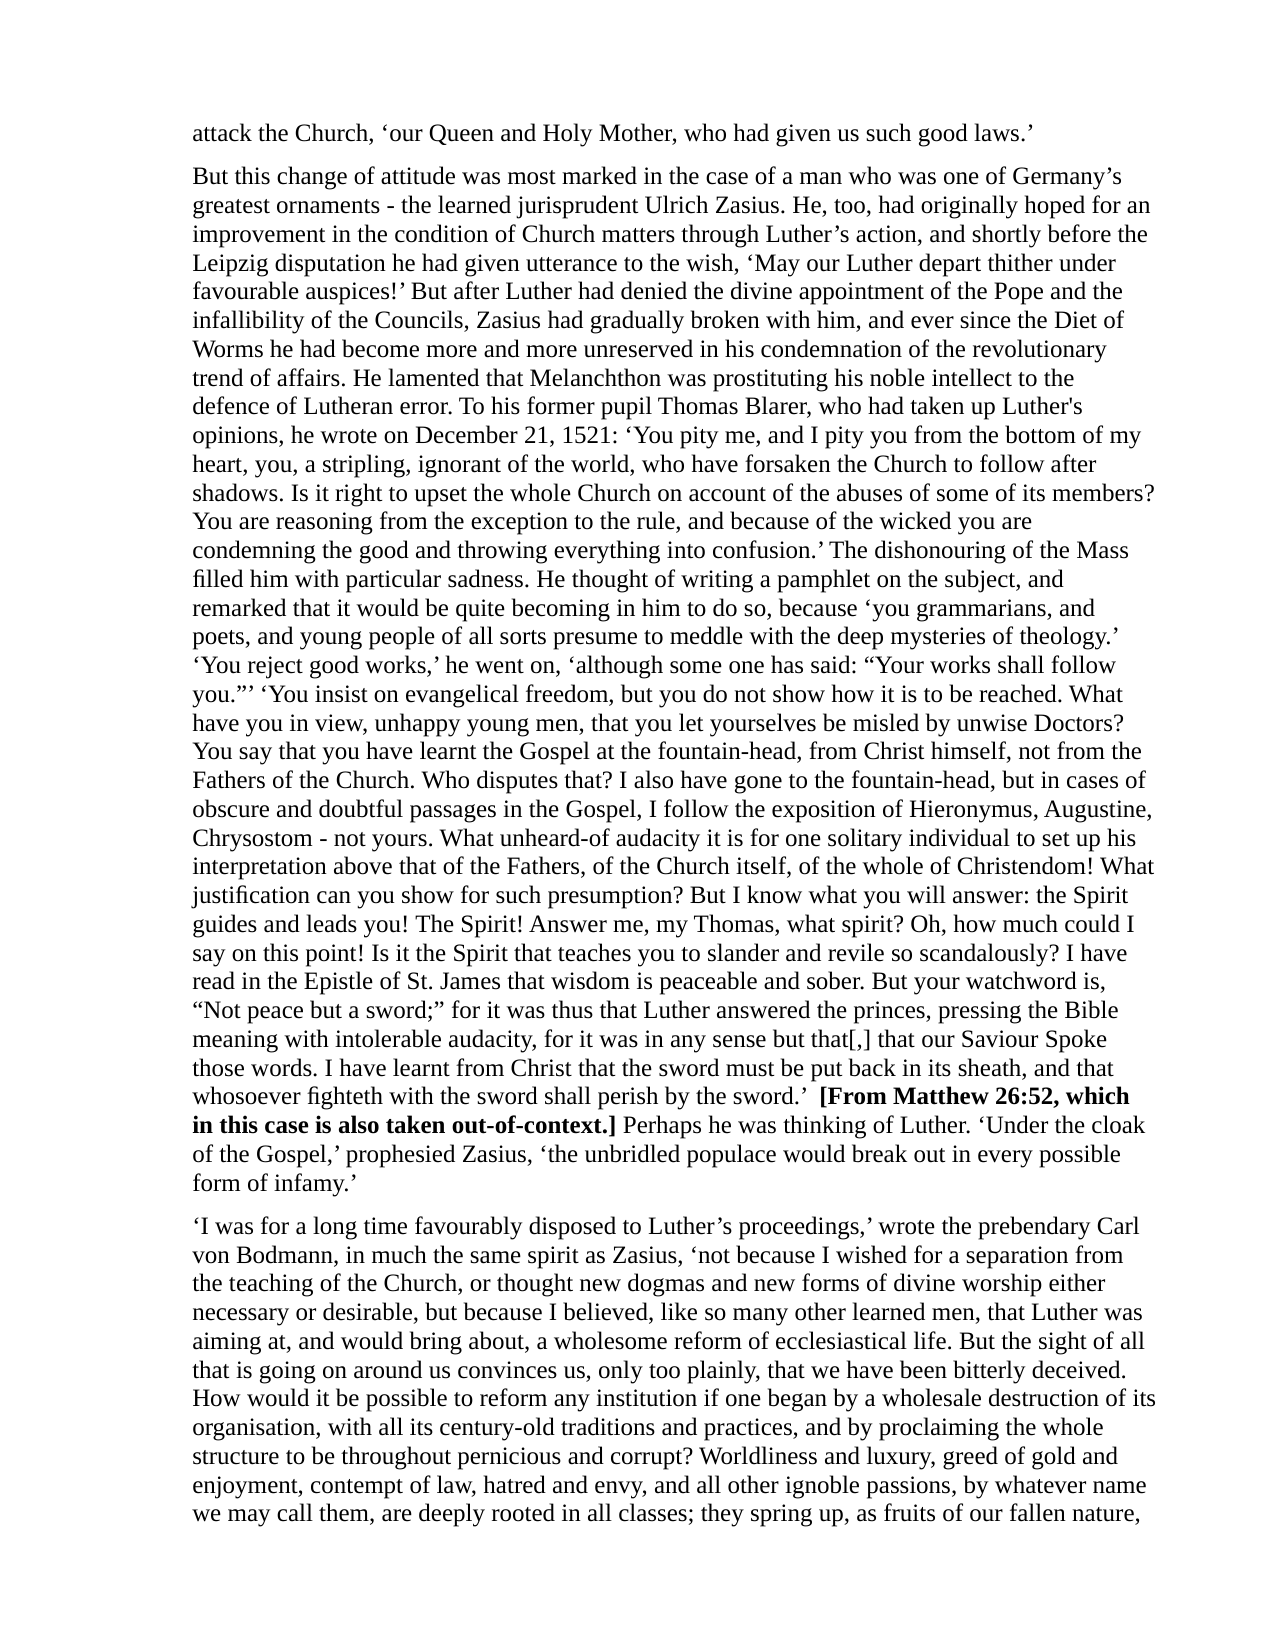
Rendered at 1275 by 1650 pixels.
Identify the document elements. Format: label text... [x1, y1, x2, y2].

text attack the Church, ‘our Queen and Holy Mother, who had given us such good laws.’ [192, 118, 1157, 147]
text But this change of attitude was most marked in the case of a man who was one of Germany’s greatest ornaments - the learned jurisprudent Ulrich Zasius. He, too, had originally hoped for an improvement in the condition of Church matters through Luther’s action, and shortly before the Leipzig disputation he had given utterance to the wish, ‘May our Luther depart thither under favourable auspices!’ But after Luther had denied the divine appointment of the Pope and the infallibility of the Councils, Zasius had gradually broken with him, and ever since the Diet of Worms he had become more and more unreserved in his condemnation of the revolutionary trend of affairs. He lamented that Melanchthon was prostituting his noble intellect to the defence of Lutheran error. To his former pupil Thomas Blarer, who had taken up Luther's opinions, he wrote on December 21, 1521: ‘You pity me, and I pity you from the bottom of my heart, you, a stripling, ignorant of the world, who have forsaken the Church to follow after shadows. Is it right to upset the whole Church on account of the abuses of some of its members? You are reasoning from the exception to the rule, and because of the wicked you are condemning the good and throwing everything into confusion.’ The dishonouring of the Mass ﬁlled him with particular sadness. He thought of writing a pamphlet on the subject, and remarked that it would be quite becoming in him to do so, because ‘you grammarians, and poets, and young people of all sorts presume to meddle with the deep mysteries of theology.’ ‘You reject good works,’ he went on, ‘although some one has said: “Your works shall follow you.”’ ‘You insist on evangelical freedom, but you do not show how it is to be reached. What have you in view, unhappy young men, that you let yourselves be misled by unwise Doctors? You say that you have learnt the Gospel at the fountain-head, from Christ himself, not from the Fathers of the Church. Who disputes that? I also have gone to the fountain-head, but in cases of obscure and doubtful passages in the Gospel, I follow the exposition of Hieronymus, Augustine, Chrysostom - not yours. What unheard-of audacity it is for one solitary individual to set up his interpretation above that of the Fathers, of the Church itself, of the whole of Christendom! What justiﬁcation can you show for such presumption? But I know what you will answer: the Spirit guides and leads you! The Spirit! Answer me, my Thomas, what spirit? Oh, how much could I say on this point! Is it the Spirit that teaches you to slander and revile so scandalously? I have read in the Epistle of St. James that wisdom is peaceable and sober. But your watchword is, “Not peace but a sword;” for it was thus that Luther answered the princes, pressing the Bible meaning with intolerable audacity, for it was in any sense but that[,] that our Saviour Spoke those words. I have learnt from Christ that the sword must be put back in its sheath, and that whosoever ﬁghteth with the sword shall perish by the sword.’ [From Matthew 26:52, which in this case is also taken out-of-context.] Perhaps he was thinking of Luther. ‘Under the cloak of the Gospel,’ prophesied Zasius, ‘the unbridled populace would break out in every possible form of infamy.’ [192, 161, 1157, 1196]
text ‘I was for a long time favourably disposed to Luther’s proceedings,’ wrote the prebendary Carl von Bodmann, in much the same spirit as Zasius, ‘not because I wished for a separation from the teaching of the Church, or thought new dogmas and new forms of divine worship either necessary or desirable, but because I believed, like so many other learned men, that Luther was aiming at, and would bring about, a wholesome reform of ecclesiastical life. But the sight of all that is going on around us convinces us, only too plainly, that we have been bitterly deceived. How would it be possible to reform any institution if one began by a wholesale destruction of its organisation, with all its century-old traditions and practices, and by proclaiming the whole structure to be throughout pernicious and corrupt? Worldliness and luxury, greed of gold and enjoyment, contempt of law, hatred and envy, and all other ignoble passions, by whatever name we may call them, are deeply rooted in all classes; they spring up, as fruits of our fallen nature, [192, 1211, 1157, 1527]
